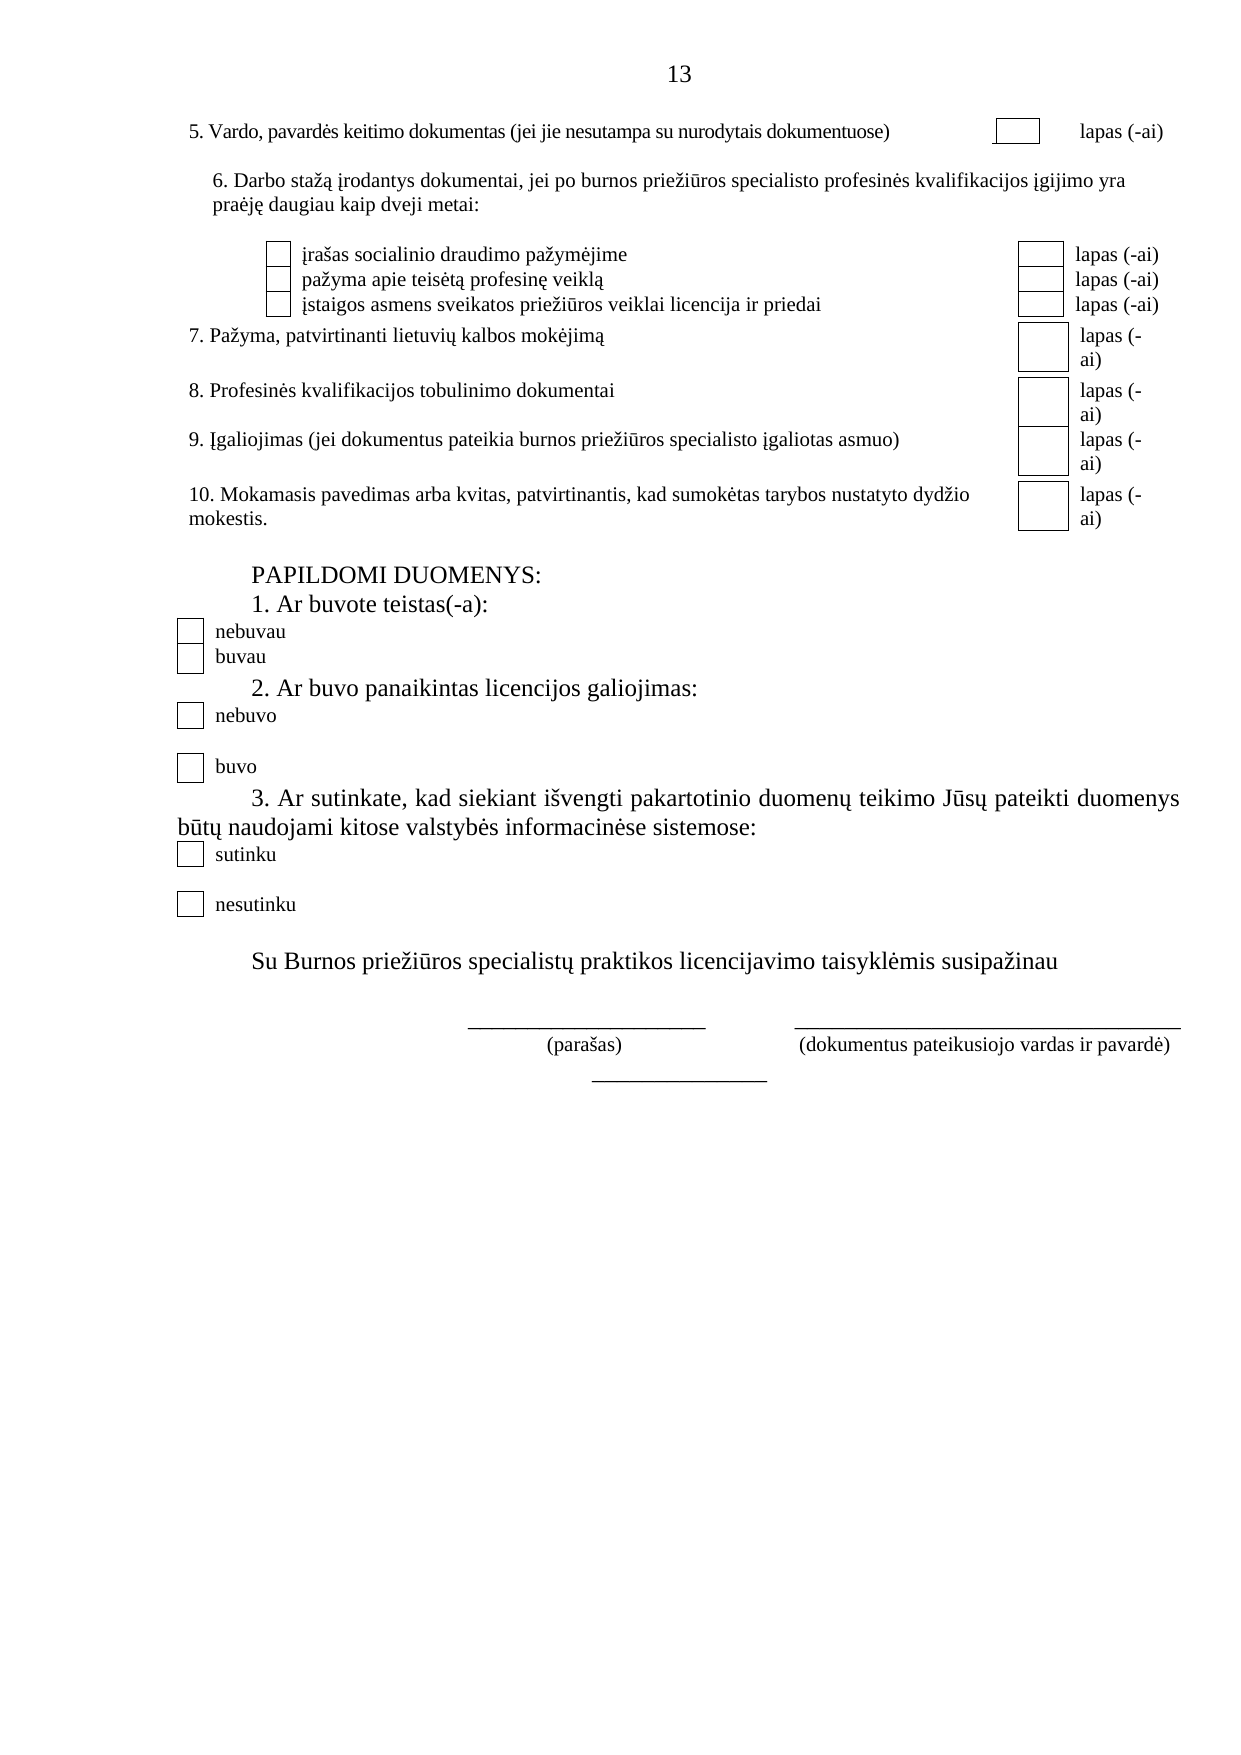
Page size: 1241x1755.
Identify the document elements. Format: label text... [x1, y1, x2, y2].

table_cell [997, 119, 1039, 143]
table_cell [204, 728, 1061, 752]
table_cell [1061, 728, 1110, 752]
table_cell 10. Mokamasis pavedimas arba kvitas, patvirtinantis, kad sumokėtas tarybos nustatyto dydžio mokestis. [177, 481, 1018, 530]
table_cell [1039, 372, 1051, 377]
table_cell [267, 292, 290, 316]
table_cell lapas (-ai) [1069, 426, 1170, 475]
table_cell [1051, 317, 1064, 322]
table_cell [177, 729, 204, 752]
table_cell [1061, 866, 1110, 891]
table_header [178, 703, 203, 727]
table_cell [178, 754, 203, 782]
table_cell [942, 475, 958, 481]
table_cell [1019, 267, 1063, 291]
table_cell [1019, 242, 1063, 266]
table_cell [266, 143, 992, 168]
table_cell [177, 475, 330, 481]
table_cell [804, 475, 831, 481]
table_cell [1170, 377, 1174, 426]
table_header [1061, 618, 1110, 643]
table_cell [997, 475, 1019, 481]
table_cell [460, 371, 731, 377]
table_cell [1175, 426, 1181, 475]
table_cell [1019, 317, 1030, 322]
table_cell [1039, 317, 1051, 322]
table_cell [1175, 118, 1181, 143]
table_cell [204, 866, 1061, 891]
table_cell [976, 371, 988, 377]
table_header [178, 619, 203, 643]
table_cell [177, 241, 266, 266]
table_cell [1019, 372, 1030, 377]
table_cell [1110, 866, 1181, 891]
table_cell nesutinku [204, 891, 1061, 916]
table_cell [484, 475, 799, 481]
table_cell [1019, 292, 1063, 316]
table_cell [804, 371, 831, 377]
table_cell lapas (-ai) [1069, 481, 1170, 530]
table_cell [1051, 372, 1064, 377]
table_cell [860, 316, 886, 322]
table_cell 5. Vardo, pavardės keitimo dokumentas (jei jie nesutampa su nurodytais dokumentuose) [177, 118, 996, 143]
table_header [1110, 702, 1181, 727]
table_cell [267, 242, 290, 266]
table_cell [1110, 728, 1181, 752]
table_cell [1170, 481, 1174, 530]
text ______________ [177, 1056, 1181, 1085]
table_cell 8. Profesinės kvalifikacijos tobulinimo dokumentai [177, 377, 1018, 426]
table_cell [1019, 476, 1030, 481]
text 3. Ar sutinkate, kad siekiant išvengti pakartotinio duomenų teikimo Jūsų pateikti duomenys būtų naudojami kitose valstybės informacinėse sistemose: [177, 783, 1181, 841]
table_cell [903, 316, 922, 322]
table_cell [903, 475, 922, 481]
table_cell [922, 371, 942, 377]
table_cell [1039, 476, 1051, 481]
table_cell [1170, 426, 1174, 475]
table_cell [997, 316, 1019, 322]
table_cell [330, 475, 460, 481]
table_header [1061, 841, 1110, 866]
table_cell [1110, 891, 1181, 916]
table_cell [249, 216, 963, 241]
table_cell [1061, 891, 1110, 916]
table_cell [1019, 378, 1068, 426]
table_cell 9. Įgaliojimas (jei dokumentus pateikia burnos priežiūros specialisto įgaliotas asmuo) [177, 426, 1018, 475]
table_header [1061, 702, 1110, 727]
table_cell 6. Darbo stažą įrodantys dokumentai, jei po burnos priežiūros specialisto profesinės kvalifikacijos įgijimo yra praėję daugiau kaip dveji metai: [201, 168, 1174, 216]
table_cell [976, 316, 988, 322]
table_cell [886, 316, 903, 322]
table_cell [460, 316, 731, 322]
table_cell [831, 316, 854, 322]
table_cell 7. Pažyma, patvirtinanti lietuvių kalbos mokėjimą [177, 322, 1018, 371]
table_cell [178, 644, 203, 672]
table_header [1110, 618, 1181, 643]
table_cell įrašas socialinio draudimo pažymėjime [291, 241, 1018, 266]
table_cell [963, 371, 972, 377]
table_cell [886, 371, 903, 377]
table_cell [922, 475, 942, 481]
table_cell lapas (-ai) [1064, 291, 1181, 316]
table_cell [1061, 643, 1110, 672]
table_cell [922, 316, 942, 322]
table_cell [804, 316, 831, 322]
text PAPILDOMI DUOMENYS: [177, 560, 1181, 589]
table_cell [267, 267, 290, 291]
table_header [178, 842, 203, 866]
table_cell [1069, 475, 1170, 481]
table_cell [1175, 481, 1181, 530]
table_cell [177, 266, 266, 291]
table_cell pažyma apie teisėtą profesinę veiklą [291, 266, 1018, 291]
table_cell [997, 371, 1019, 377]
table_cell [1019, 482, 1068, 530]
table_cell buvau [204, 643, 1061, 672]
table_cell [212, 216, 249, 241]
table_cell [1175, 168, 1181, 216]
table_cell [942, 316, 958, 322]
table_cell [963, 475, 972, 481]
table_header nebuvau [204, 618, 1061, 643]
table_header [1110, 841, 1181, 866]
table_cell [831, 371, 854, 377]
text Su Burnos priežiūros specialistų praktikos licencijavimo taisyklėmis susipažinau [177, 946, 1181, 975]
text 1. Ar buvote teistas(-a): [177, 589, 1181, 618]
table_cell įstaigos asmens sveikatos priežiūros veiklai licencija ir priedai [291, 291, 1018, 316]
table_cell [1175, 216, 1181, 241]
table_cell [177, 316, 330, 322]
table_cell [992, 144, 1035, 168]
table_cell [1061, 753, 1110, 782]
table_cell [177, 143, 240, 168]
table_cell [1069, 371, 1170, 377]
table_cell [1110, 643, 1181, 672]
table_cell [731, 316, 799, 322]
table_cell [178, 892, 203, 916]
table_cell [1019, 323, 1068, 371]
table_cell [1051, 476, 1064, 481]
table_cell [942, 371, 958, 377]
table_cell [860, 475, 886, 481]
table_cell [177, 371, 330, 377]
table_cell [1170, 322, 1174, 371]
table_cell [1069, 316, 1170, 322]
table_cell [1175, 377, 1181, 426]
table_cell [1110, 753, 1181, 782]
table_cell [963, 316, 972, 322]
table_cell [240, 143, 266, 168]
table_header nebuvo [204, 702, 1061, 727]
table_cell [330, 316, 460, 322]
table_cell [177, 291, 266, 316]
table_cell lapas (-ai) [1069, 322, 1170, 371]
table_cell [976, 475, 988, 481]
table_cell lapas (-ai) [1040, 118, 1174, 143]
table_cell [1175, 143, 1181, 168]
table_cell [831, 475, 854, 481]
table_cell [903, 371, 922, 377]
table_cell [1019, 427, 1068, 475]
table_cell lapas (-ai) [1064, 241, 1181, 266]
table_cell [177, 168, 201, 216]
table_cell [330, 371, 460, 377]
table_cell [860, 371, 886, 377]
text (parašas) (dokumentus pateikusiojo vardas ir pavardė) [177, 1032, 1181, 1056]
table_cell [177, 867, 204, 891]
table_cell [1035, 143, 1174, 168]
table_header sutinku [204, 841, 1061, 866]
table_cell [1175, 322, 1181, 371]
table_cell [963, 216, 1174, 241]
table_cell [886, 475, 903, 481]
table_cell buvo [204, 753, 1061, 782]
text 2. Ar buvo panaikintas licencijos galiojimas: [177, 673, 1181, 702]
table_cell [460, 475, 484, 481]
table_cell lapas (-ai) [1069, 377, 1170, 426]
table_cell lapas (-ai) [1064, 266, 1181, 291]
table_cell [731, 371, 799, 377]
table_cell [177, 216, 212, 241]
